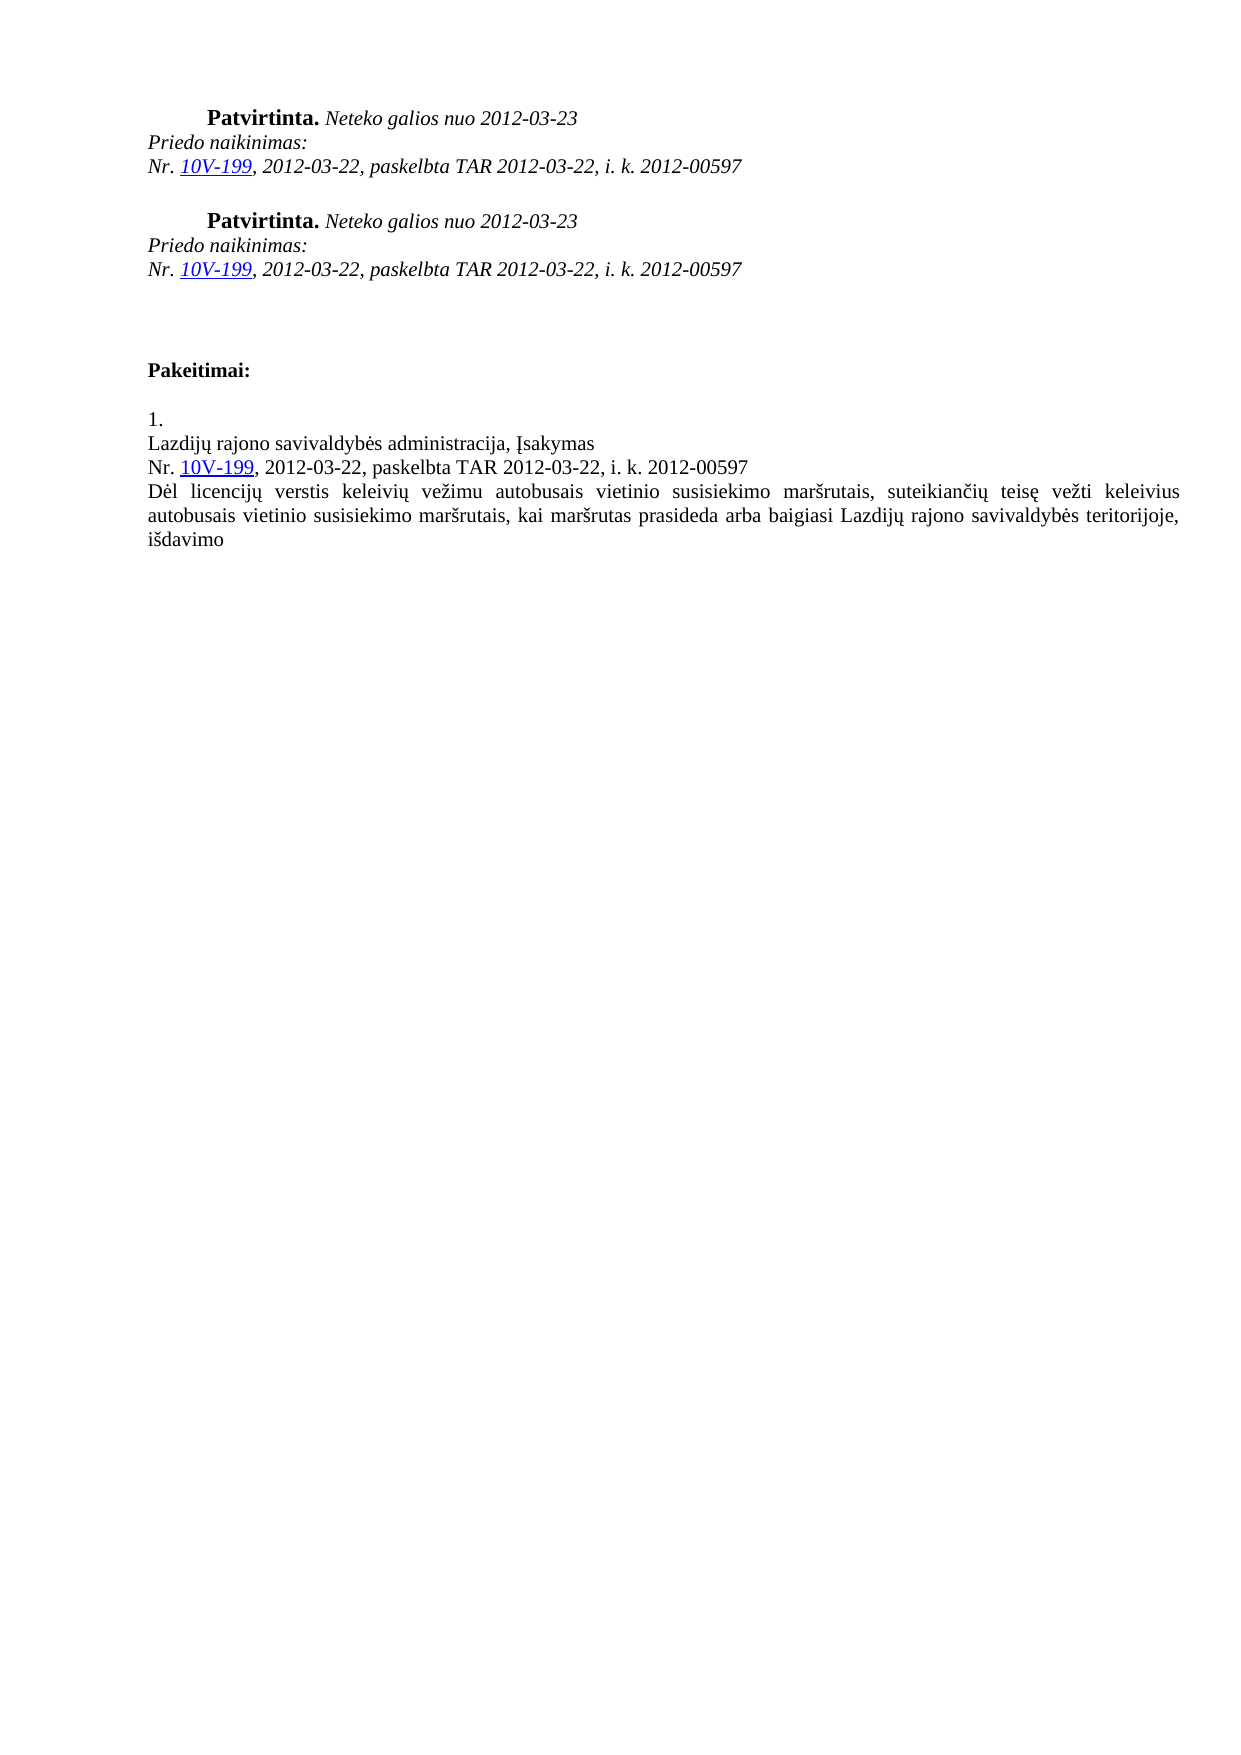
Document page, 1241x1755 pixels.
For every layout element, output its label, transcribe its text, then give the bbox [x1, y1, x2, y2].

text Dėl licencijų verstis keleivių vežimu autobusais vietinio susisiekimo maršrutais, suteikiančių teisę vežti keleivius autobusais vietinio susisiekimo maršrutais, kai maršrutas prasideda arba baigiasi Lazdijų rajono savivaldybės teritorijoje, išdavimo [148, 479, 1181, 551]
text Pakeitimai: [148, 358, 1181, 382]
text Nr. 10V-199, 2012-03-22, paskelbta TAR 2012-03-22, i. k. 2012-00597 [148, 257, 1181, 281]
text Patvirtinta. Neteko galios nuo 2012-03-23 [148, 207, 1181, 233]
text Nr. 10V-199, 2012-03-22, paskelbta TAR 2012-03-22, i. k. 2012-00597 [148, 454, 1181, 479]
text Patvirtinta. Neteko galios nuo 2012-03-23 [148, 104, 1181, 130]
text Priedo naikinimas: [148, 130, 1181, 154]
text Nr. 10V-199, 2012-03-22, paskelbta TAR 2012-03-22, i. k. 2012-00597 [148, 154, 1181, 178]
text Lazdijų rajono savivaldybės administracija, Įsakymas [148, 431, 1181, 454]
text 1. [148, 406, 1181, 431]
text Priedo naikinimas: [148, 233, 1181, 257]
